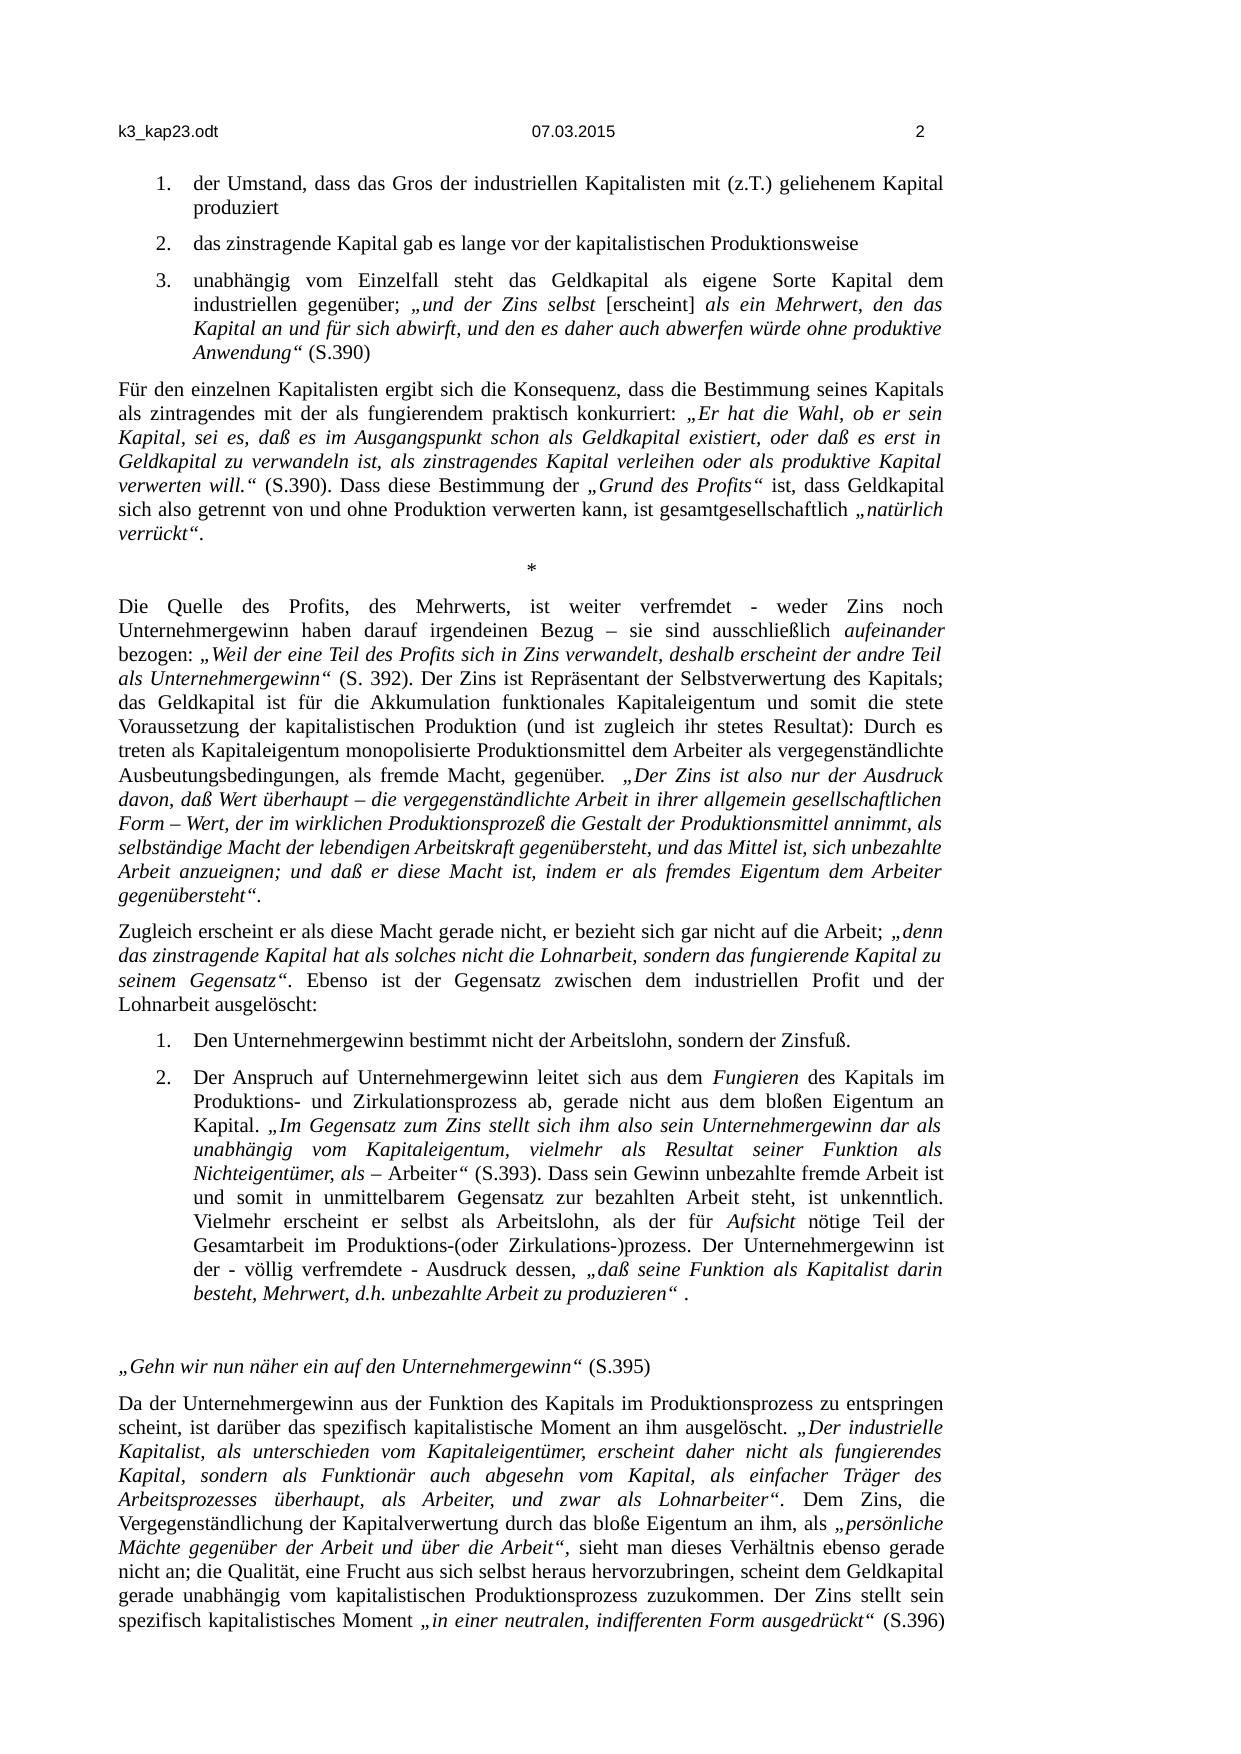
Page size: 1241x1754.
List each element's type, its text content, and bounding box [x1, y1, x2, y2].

list Den Unternehmergewinn bestimmt nicht der Arbeitslohn, sondern der Zinsfuß. [156, 1028, 945, 1052]
text Zugleich erscheint er als diese Macht gerade nicht, er bezieht sich gar nicht auf die Arbeit; „denn das zinstragende Kapital hat als solches nicht die Lohnarbeit, sondern das fungierende Kapital zu seinem Gegensatz“. Ebenso ist der Gegensatz zwischen dem industriellen Profit und der Lohnarbeit ausgelöscht: [118, 919, 945, 1016]
list Der Anspruch auf Unternehmergewinn leitet sich aus dem Fungieren des Kapitals im Produktions- und Zirkulationsprozess ab, gerade nicht aus dem bloßen Eigentum an Kapital. „Im Gegensatz zum Zins stellt sich ihm also sein Unternehmergewinn dar als unabhängig vom Kapitaleigentum, vielmehr als Resultat seiner Funktion als Nichteigentümer, als – Arbeiter“ (S.393). Dass sein Gewinn unbezahlte fremde Arbeit ist und somit in unmittelbarem Gegensatz zur bezahlten Arbeit steht, ist unkenntlich. Vielmehr erscheint er selbst als Arbeitslohn, als der für Aufsicht nötige Teil der Gesamtarbeit im Produktions-(oder Zirkulations-)prozess. Der Unternehmergewinn ist der - völlig verfremdete - Ausdruck dessen, „daß seine Funktion als Kapitalist darin besteht, Mehrwert, d.h. unbezahlte Arbeit zu produzieren“ . [156, 1065, 945, 1305]
text * [118, 557, 945, 582]
text Die Quelle des Profits, des Mehrwerts, ist weiter verfremdet - weder Zins noch Unternehmergewinn haben darauf irgendeinen Bezug – sie sind ausschließlich aufeinander bezogen: „Weil der eine Teil des Profits sich in Zins verwandelt, deshalb erscheint der andre Teil als Unternehmergewinn“ (S. 392). Der Zins ist Repräsentant der Selbstverwertung des Kapitals; das Geldkapital ist für die Akkumulation funktionales Kapitaleigentum und somit die stete Voraussetzung der kapitalistischen Produktion (und ist zugleich ihr stetes Resultat): Durch es treten als Kapitaleigentum monopolisierte Produktionsmittel dem Arbeiter als vergegenständlichte Ausbeutungsbedingungen, als fremde Macht, gegenüber. „Der Zins ist also nur der Ausdruck davon, daß Wert überhaupt – die vergegenständlichte Arbeit in ihrer allgemein gesellschaftlichen Form – Wert, der im wirklichen Produktionsprozeß die Gestalt der Produktionsmittel annimmt, als selbständige Macht der lebendigen Arbeitskraft gegenübersteht, und das Mittel ist, sich unbezahlte Arbeit anzueignen; und daß er diese Macht ist, indem er als fremdes Eigentum dem Arbeiter gegenübersteht“. [118, 594, 945, 907]
text Für den einzelnen Kapitalisten ergibt sich die Konsequenz, dass die Bestimmung seines Kapitals als zintragendes mit der als fungierendem praktisch konkurriert: „Er hat die Wahl, ob er sein Kapital, sei es, daß es im Ausgangspunkt schon als Geldkapital existiert, oder daß es erst in Geldkapital zu verwandeln ist, als zinstragendes Kapital verleihen oder als produktive Kapital verwerten will.“ (S.390). Dass diese Bestimmung der „Grund des Profits“ ist, dass Geldkapital sich also getrennt von und ohne Produktion verwerten kann, ist gesamtgesellschaftlich „natürlich verrückt“. [118, 377, 945, 545]
list unabhängig vom Einzelfall steht das Geldkapital als eigene Sorte Kapital dem industriellen gegenüber; „und der Zins selbst [erscheint] als ein Mehrwert, den das Kapital an und für sich abwirft, und den es daher auch abwerfen würde ohne produktive Anwendung“ (S.390) [156, 268, 945, 364]
list das zinstragende Kapital gab es lange vor der kapitalistischen Produktionsweise [156, 231, 945, 255]
text „Gehn wir nun näher ein auf den Unternehmergewinn“ (S.395) [118, 1354, 945, 1378]
text Da der Unternehmergewinn aus der Funktion des Kapitals im Produktionsprozess zu entspringen scheint, ist darüber das spezifisch kapitalistische Moment an ihm ausgelöscht. „Der industrielle Kapitalist, als unterschieden vom Kapitaleigentümer, erscheint daher nicht als fungierendes Kapital, sondern als Funktionär auch abgesehn vom Kapital, als einfacher Träger des Arbeitsprozesses überhaupt, als Arbeiter, und zwar als Lohnarbeiter“. Dem Zins, die Vergegenständlichung der Kapitalverwertung durch das bloße Eigentum an ihm, als „persönliche Mächte gegenüber der Arbeit und über die Arbeit“, sieht man dieses Verhältnis ebenso gerade nicht an; die Qualität, eine Frucht aus sich selbst heraus hervorzubringen, scheint dem Geldkapital gerade unabhängig vom kapitalistischen Produktionsprozess zuzukommen. Der Zins stellt sein spezifisch kapitalistisches Moment „in einer neutralen, indifferenten Form ausgedrückt“ (S.396) [118, 1391, 945, 1632]
list der Umstand, dass das Gros der industriellen Kapitalisten mit (z.T.) geliehenem Kapital produziert [156, 171, 945, 219]
